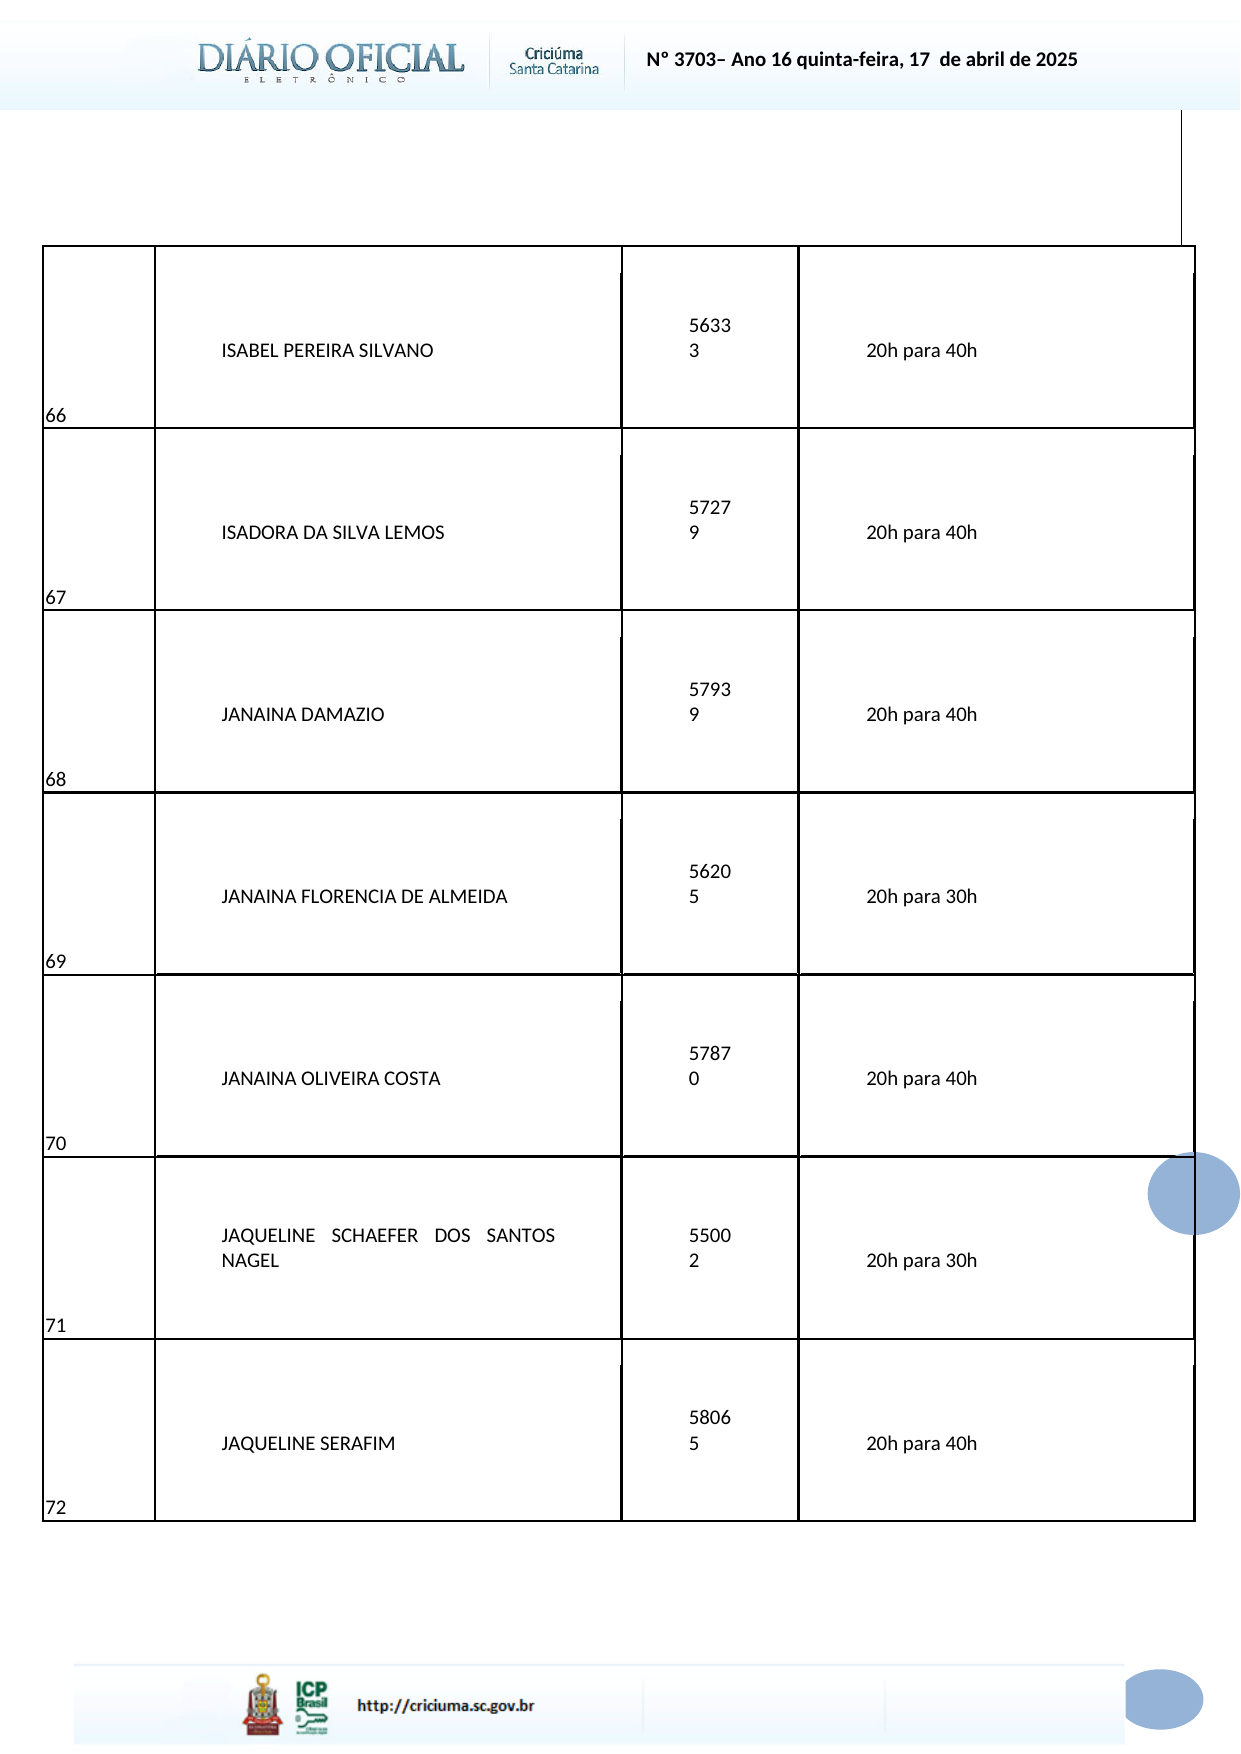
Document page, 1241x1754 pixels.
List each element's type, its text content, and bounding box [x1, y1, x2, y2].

table_cell 57870 [623, 976, 797, 1156]
table_cell 20h para 40h [800, 429, 1194, 609]
table_cell 55002 [623, 1158, 797, 1338]
table_cell JANAINA FLORENCIA DE ALMEIDA [156, 794, 621, 973]
table_cell 57939 [623, 611, 797, 791]
table_cell JAQUELINE SERAFIM [156, 1340, 621, 1520]
table_cell 66 [44, 247, 154, 427]
table_cell 68 [44, 611, 154, 791]
table_cell 20h para 40h [800, 1340, 1194, 1520]
table_cell 20h para 40h [800, 247, 1194, 427]
table_cell 70 [44, 976, 154, 1156]
table_cell 71 [44, 1158, 154, 1338]
table_cell JAQUELINE SCHAEFER DOS SANTOS NAGEL [156, 1158, 620, 1338]
table_cell 67 [44, 429, 154, 609]
table_cell 20h para 30h [800, 794, 1194, 973]
table_cell 72 [44, 1340, 154, 1520]
table_cell ISABEL PEREIRA SILVANO [156, 247, 621, 427]
table_cell JANAINA OLIVEIRA COSTA [156, 976, 621, 1156]
table_cell ISADORA DA SILVA LEMOS [156, 429, 621, 609]
table_cell 58065 [623, 1340, 797, 1520]
table_cell JANAINA DAMAZIO [156, 611, 621, 791]
table_cell 69 [44, 794, 154, 973]
table_cell 57279 [623, 429, 797, 609]
table_cell 20h para 40h [800, 611, 1194, 791]
table_cell 56333 [623, 247, 797, 427]
table_cell 56205 [623, 794, 797, 973]
table_cell 20h para 40h [800, 976, 1194, 1156]
table_cell 20h para 30h [800, 1158, 1193, 1338]
